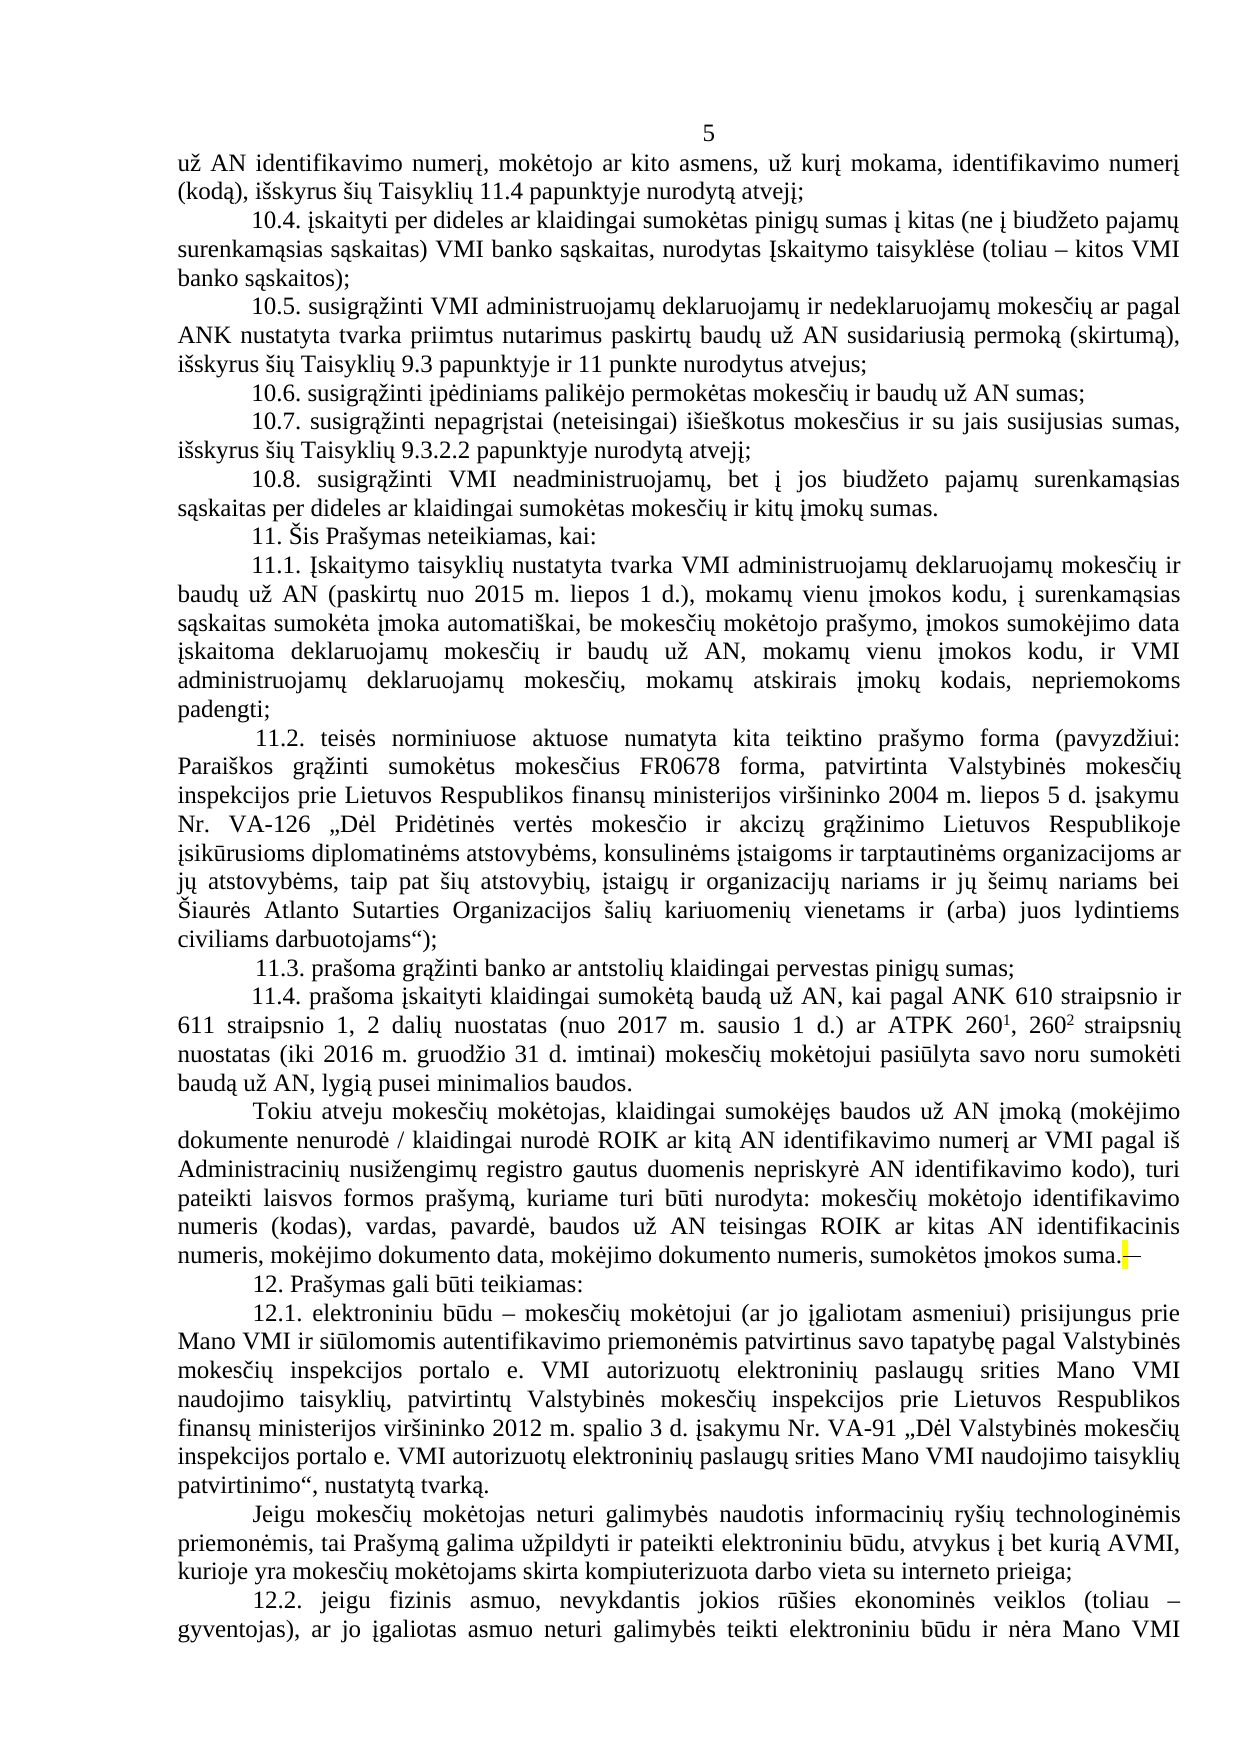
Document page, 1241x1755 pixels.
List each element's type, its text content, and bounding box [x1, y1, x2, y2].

text už AN identifikavimo numerį, mokėtojo ar kito asmens, už kurį mokama, identifikavimo numerį (kodą), išskyrus šių Taisyklių 11.4 papunktyje nurodytą atvejį; [177, 148, 1181, 205]
text Jeigu mokesčių mokėtojas neturi galimybės naudotis informacinių ryšių technologinėmis priemonėmis, tai Prašymą galima užpildyti ir pateikti elektroniniu būdu, atvykus į bet kurią AVMI, kurioje yra mokesčių mokėtojams skirta kompiuterizuota darbo vieta su interneto prieiga; [177, 1499, 1181, 1585]
text 11.3. prašoma grąžinti banko ar antstolių klaidingai pervestas pinigų sumas; [177, 953, 1181, 981]
text 10.8. susigrąžinti VMI neadministruojamų, bet į jos biudžeto pajamų surenkamąsias sąskaitas per dideles ar klaidingai sumokėtas mokesčių ir kitų įmokų sumas. [177, 464, 1181, 521]
text Tokiu atveju mokesčių mokėtojas, klaidingai sumokėjęs baudos už AN įmoką (mokėjimo dokumente nenurodė / klaidingai nurodė ROIK ar kitą AN identifikavimo numerį ar VMI pagal iš Administracinių nusižengimų registro gautus duomenis nepriskyrė AN identifikavimo kodo), turi pateikti laisvos formos prašymą, kuriame turi būti nurodyta: mokesčių mokėtojo identifikavimo numeris (kodas), vardas, pavardė, baudos už AN teisingas ROIK ar kitas AN identifikacinis numeris, mokėjimo dokumento data, mokėjimo dokumento numeris, sumokėtos įmokos suma. [177, 1096, 1181, 1269]
text 10.5. susigrąžinti VMI administruojamų deklaruojamų ir nedeklaruojamų mokesčių ar pagal ANK nustatyta tvarka priimtus nutarimus paskirtų baudų už AN susidariusią permoką (skirtumą), išskyrus šių Taisyklių 9.3 papunktyje ir 11 punkte nurodytus atvejus; [177, 291, 1181, 378]
text 10.4. įskaityti per dideles ar klaidingai sumokėtas pinigų sumas į kitas (ne į biudžeto pajamų surenkamąsias sąskaitas) VMI banko sąskaitas, nurodytas Įskaitymo taisyklėse (toliau – kitos VMI banko sąskaitos); [177, 205, 1181, 291]
text 10.7. susigrąžinti nepagrįstai (neteisingai) išieškotus mokesčius ir su jais susijusias sumas, išskyrus šių Taisyklių 9.3.2.2 papunktyje nurodytą atvejį; [177, 406, 1181, 464]
text 11.4. prašoma įskaityti klaidingai sumokėtą baudą už AN, kai pagal ANK 610 straipsnio ir 611 straipsnio 1, 2 dalių nuostatas (nuo 2017 m. sausio 1 d.) ar ATPK 2601, 2602 straipsnių nuostatas (iki 2016 m. gruodžio 31 d. imtinai) mokesčių mokėtojui pasiūlyta savo noru sumokėti baudą už AN, lygią pusei minimalios baudos. [177, 981, 1181, 1096]
text 12.2. jeigu fizinis asmuo, nevykdantis jokios rūšies ekonominės veiklos (toliau – gyventojas), ar jo įgaliotas asmuo neturi galimybės teikti elektroniniu būdu ir nėra Mano VMI [177, 1585, 1181, 1643]
text 11.1. Įskaitymo taisyklių nustatyta tvarka VMI administruojamų deklaruojamų mokesčių ir baudų už AN (paskirtų nuo 2015 m. liepos 1 d.), mokamų vienu įmokos kodu, į surenkamąsias sąskaitas sumokėta įmoka automatiškai, be mokesčių mokėtojo prašymo, įmokos sumokėjimo data įskaitoma deklaruojamų mokesčių ir baudų už AN, mokamų vienu įmokos kodu, ir VMI administruojamų deklaruojamų mokesčių, mokamų atskirais įmokų kodais, nepriemokoms padengti; [177, 550, 1181, 723]
text 11.2. teisės norminiuose aktuose numatyta kita teiktino prašymo forma (pavyzdžiui: Paraiškos grąžinti sumokėtus mokesčius FR0678 forma, patvirtinta Valstybinės mokesčių inspekcijos prie Lietuvos Respublikos finansų ministerijos viršininko 2004 m. liepos 5 d. įsakymu Nr. VA-126 „Dėl Pridėtinės vertės mokesčio ir akcizų grąžinimo Lietuvos Respublikoje įsikūrusioms diplomatinėms atstovybėms, konsulinėms įstaigoms ir tarptautinėms organizacijoms ar jų atstovybėms, taip pat šių atstovybių, įstaigų ir organizacijų nariams ir jų šeimų nariams bei Šiaurės Atlanto Sutarties Organizacijos šalių kariuomenių vienetams ir (arba) juos lydintiems civiliams darbuotojams“); [177, 723, 1181, 953]
text 10.6. susigrąžinti įpėdiniams palikėjo permokėtas mokesčių ir baudų už AN sumas; [177, 378, 1181, 406]
text 11. Šis Prašymas neteikiamas, kai: [177, 521, 1181, 550]
text 12.1. elektroniniu būdu – mokesčių mokėtojui (ar jo įgaliotam asmeniui) prisijungus prie Mano VMI ir siūlomomis autentifikavimo priemonėmis patvirtinus savo tapatybę pagal Valstybinės mokesčių inspekcijos portalo e. VMI autorizuotų elektroninių paslaugų srities Mano VMI naudojimo taisyklių, patvirtintų Valstybinės mokesčių inspekcijos prie Lietuvos Respublikos finansų ministerijos viršininko 2012 m. spalio 3 d. įsakymu Nr. VA-91 „Dėl Valstybinės mokesčių inspekcijos portalo e. VMI autorizuotų elektroninių paslaugų srities Mano VMI naudojimo taisyklių patvirtinimo“, nustatytą tvarką. [177, 1298, 1181, 1499]
text 12. Prašymas gali būti teikiamas: [177, 1269, 1181, 1298]
